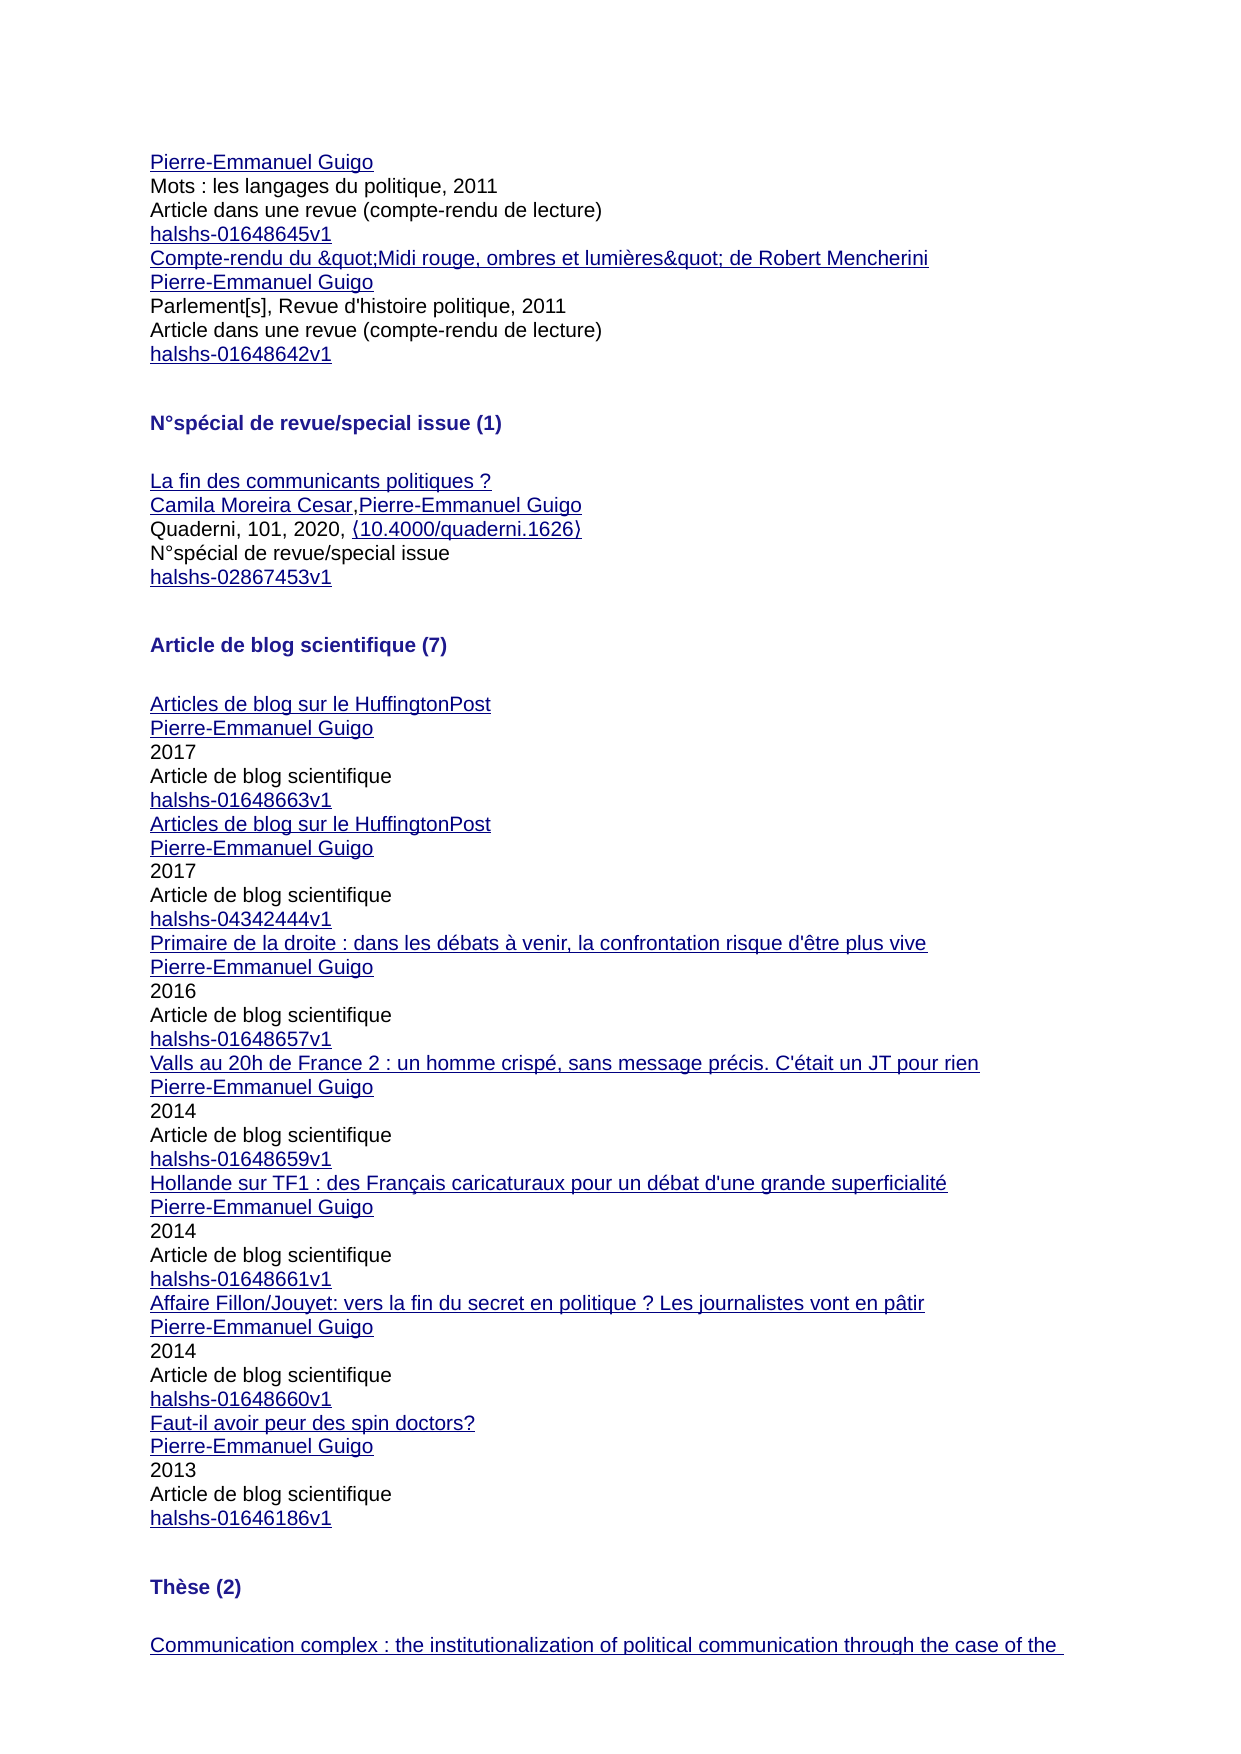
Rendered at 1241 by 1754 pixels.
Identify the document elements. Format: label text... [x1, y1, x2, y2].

table_header Communication complex : the institutionalization of political communication through the case of the [150, 1633, 1090, 1655]
subtitle N°spécial de revue/special issue (1) [150, 410, 1090, 434]
table_cell Valls au 20h de France 2 : un homme crispé, sans message précis. C'était un JT pour rien Pierre-Emmanuel Guigo 2014 Article de blog scientifique halshs-01648659v1 [150, 1051, 1090, 1171]
table_header La fin des communicants politiques ? Camila Moreira Cesar,Pierre-Emmanuel Guigo Quaderni, 101, 2020, ⟨10.4000/quaderni.1626⟩ N°spécial de revue/special issue halshs-02867453v1 [150, 469, 1090, 588]
table_cell Articles de blog sur le HuffingtonPost Pierre-Emmanuel Guigo 2017 Article de blog scientifique halshs-04342444v1 [150, 811, 1090, 931]
table_cell Pierre-Emmanuel Guigo Mots : les langages du politique, 2011 Article dans une revue (compte-rendu de lecture) halshs-01648645v1 [150, 150, 1090, 246]
table_cell Hollande sur TF1 : des Français caricaturaux pour un débat d'une grande superficialité Pierre-Emmanuel Guigo 2014 Article de blog scientifique halshs-01648661v1 [150, 1171, 1090, 1291]
subtitle Article de blog scientifique (7) [150, 633, 1090, 657]
table_cell Primaire de la droite : dans les débats à venir, la confrontation risque d'être plus vive Pierre-Emmanuel Guigo 2016 Article de blog scientifique halshs-01648657v1 [150, 931, 1090, 1051]
table_cell Compte-rendu du &quot;Midi rouge, ombres et lumières&quot; de Robert Mencherini Pierre-Emmanuel Guigo Parlement[s], Revue d'histoire politique, 2011 Article dans une revue (compte-rendu de lecture) halshs-01648642v1 [150, 246, 1090, 366]
table_cell Affaire Fillon/Jouyet: vers la fin du secret en politique ? Les journalistes vont en pâtir Pierre-Emmanuel Guigo 2014 Article de blog scientifique halshs-01648660v1 [150, 1291, 1090, 1410]
table_cell Faut-il avoir peur des spin doctors? Pierre-Emmanuel Guigo 2013 Article de blog scientifique halshs-01646186v1 [150, 1410, 1090, 1530]
subtitle Thèse (2) [150, 1575, 1090, 1599]
table_header Articles de blog sur le HuffingtonPost Pierre-Emmanuel Guigo 2017 Article de blog scientifique halshs-01648663v1 [150, 692, 1090, 811]
